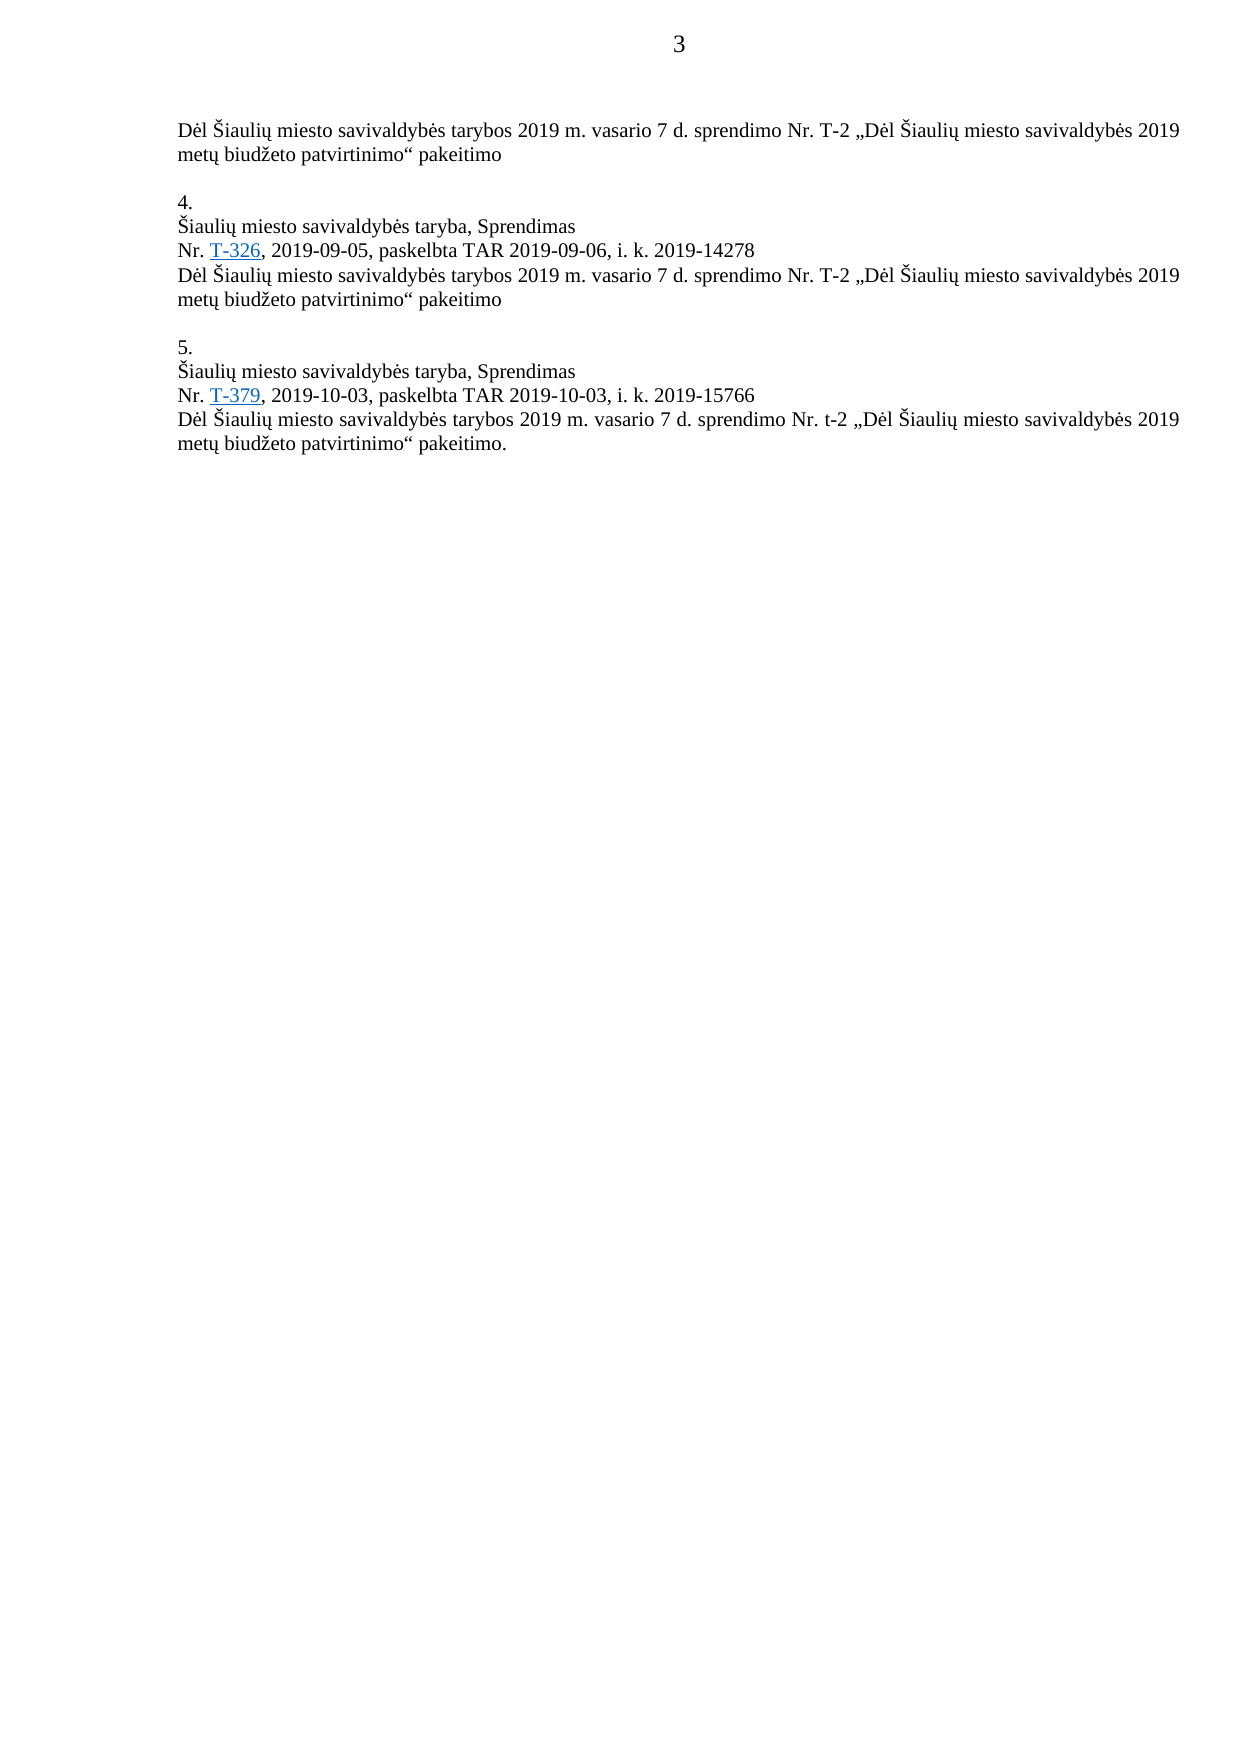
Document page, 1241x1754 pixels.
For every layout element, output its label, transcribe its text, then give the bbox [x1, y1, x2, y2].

text 4. [177, 190, 1181, 214]
text Šiaulių miesto savivaldybės taryba, Sprendimas [177, 359, 1181, 383]
text Dėl Šiaulių miesto savivaldybės tarybos 2019 m. vasario 7 d. sprendimo Nr. t-2 „Dėl Šiaulių miesto savivaldybės 2019 metų biudžeto patvirtinimo“ pakeitimo. [177, 407, 1181, 455]
text Šiaulių miesto savivaldybės taryba, Sprendimas [177, 214, 1181, 238]
text Dėl Šiaulių miesto savivaldybės tarybos 2019 m. vasario 7 d. sprendimo Nr. T-2 „Dėl Šiaulių miesto savivaldybės 2019 metų biudžeto patvirtinimo“ pakeitimo [177, 262, 1181, 311]
text Dėl Šiaulių miesto savivaldybės tarybos 2019 m. vasario 7 d. sprendimo Nr. T-2 „Dėl Šiaulių miesto savivaldybės 2019 metų biudžeto patvirtinimo“ pakeitimo [177, 118, 1181, 166]
text 5. [177, 335, 1181, 359]
text Nr. T-326, 2019-09-05, paskelbta TAR 2019-09-06, i. k. 2019-14278 [177, 238, 1181, 262]
text Nr. T-379, 2019-10-03, paskelbta TAR 2019-10-03, i. k. 2019-15766 [177, 383, 1181, 407]
